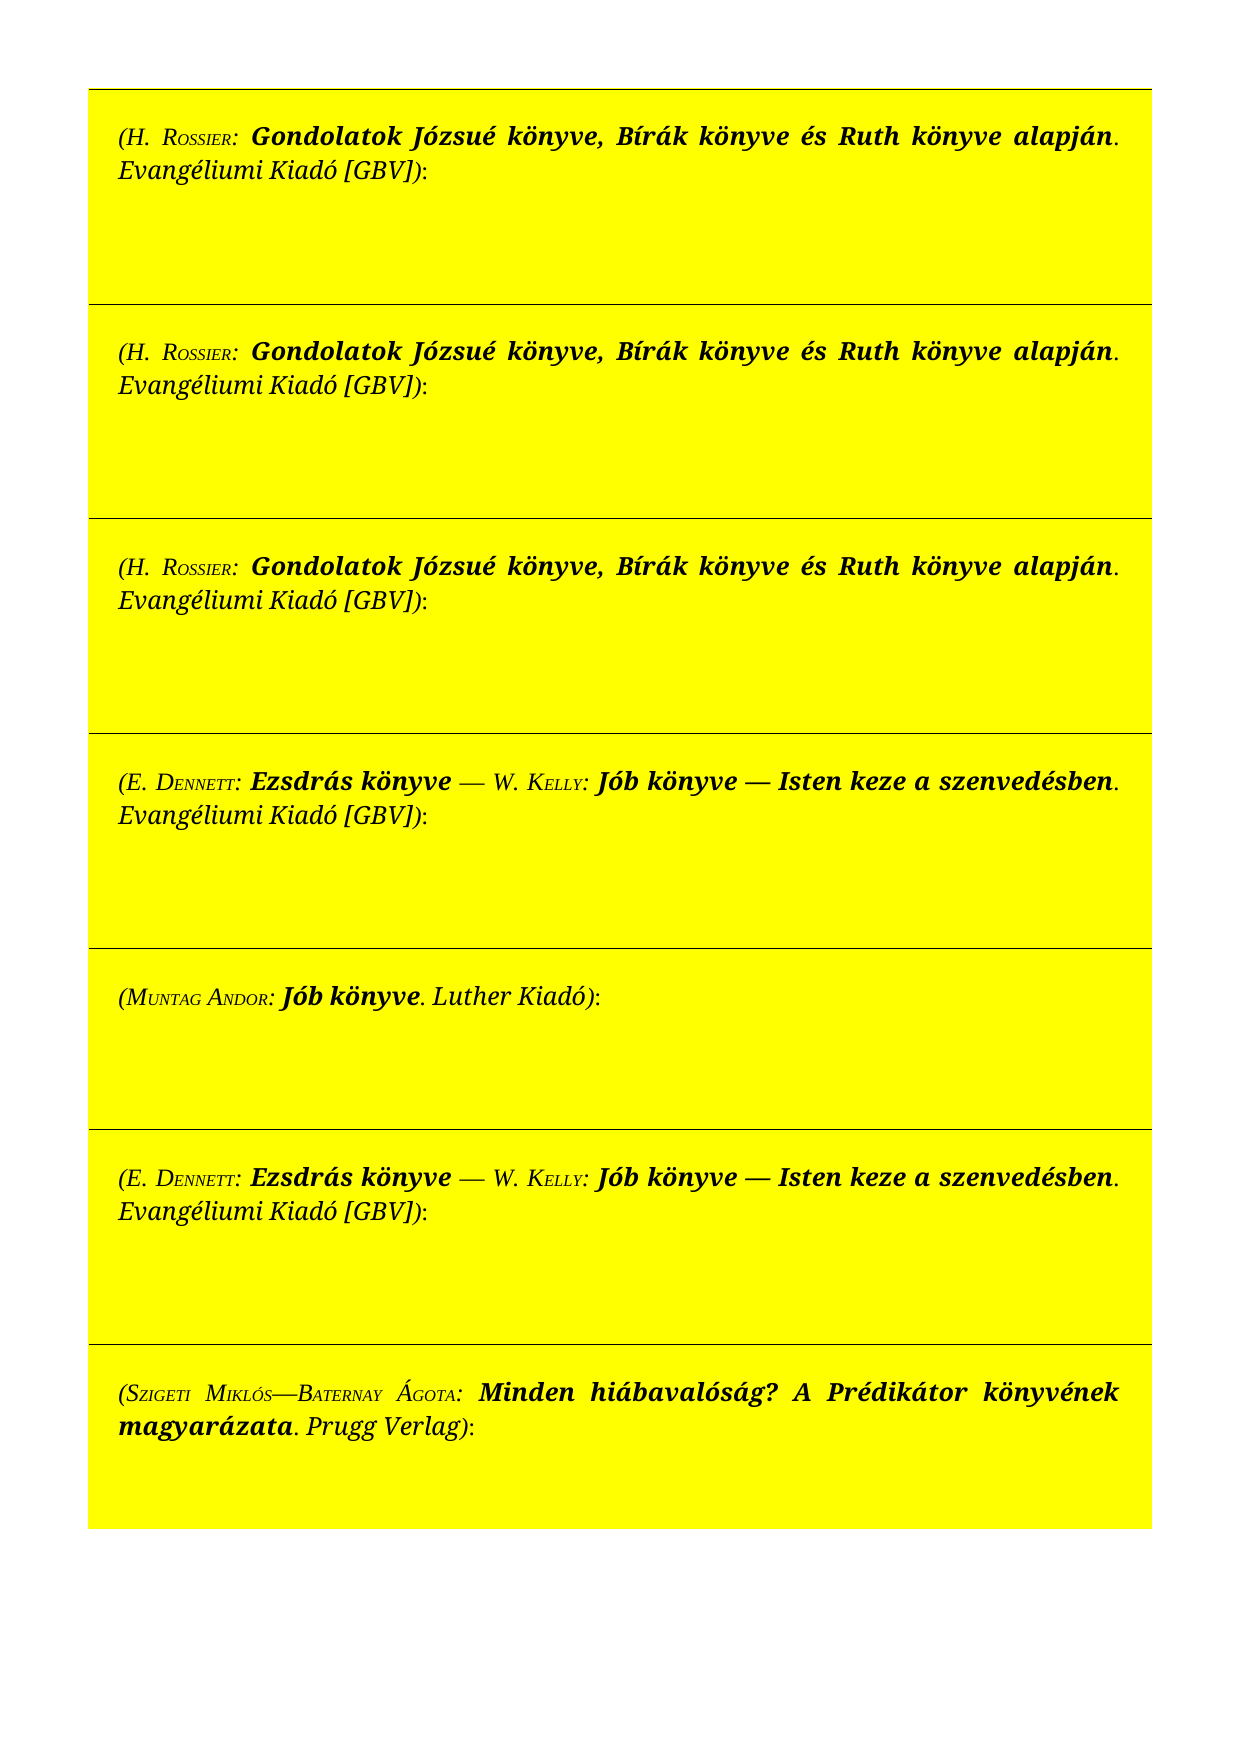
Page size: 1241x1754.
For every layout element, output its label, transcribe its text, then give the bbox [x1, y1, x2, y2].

text (E. Dennett: Ezsdrás könyve ― W. Kelly: Jób könyve ― Isten keze a szenvedésben. Evangéliumi Kiadó [GBV]): [88, 734, 1152, 861]
text (Szigeti Miklós―Baternay Ágota: Minden hiábavalóság? A Prédikátor könyvének magyarázata. Prugg Verlag): [88, 1345, 1152, 1472]
text (Muntag Andor: Jób könyve. Luther Kiadó): [88, 949, 1152, 1042]
text (E. Dennett: Ezsdrás könyve ― W. Kelly: Jób könyve ― Isten keze a szenvedésben. Evangéliumi Kiadó [GBV]): [88, 1130, 1152, 1257]
text (H. Rossier: Gondolatok Józsué könyve, Bírák könyve és Ruth könyve alapján. Evangéliumi Kiadó [GBV]): [88, 519, 1152, 646]
text (H. Rossier: Gondolatok Józsué könyve, Bírák könyve és Ruth könyve alapján. Evangéliumi Kiadó [GBV]): [88, 90, 1152, 216]
text (H. Rossier: Gondolatok Józsué könyve, Bírák könyve és Ruth könyve alapján. Evangéliumi Kiadó [GBV]): [88, 305, 1152, 431]
